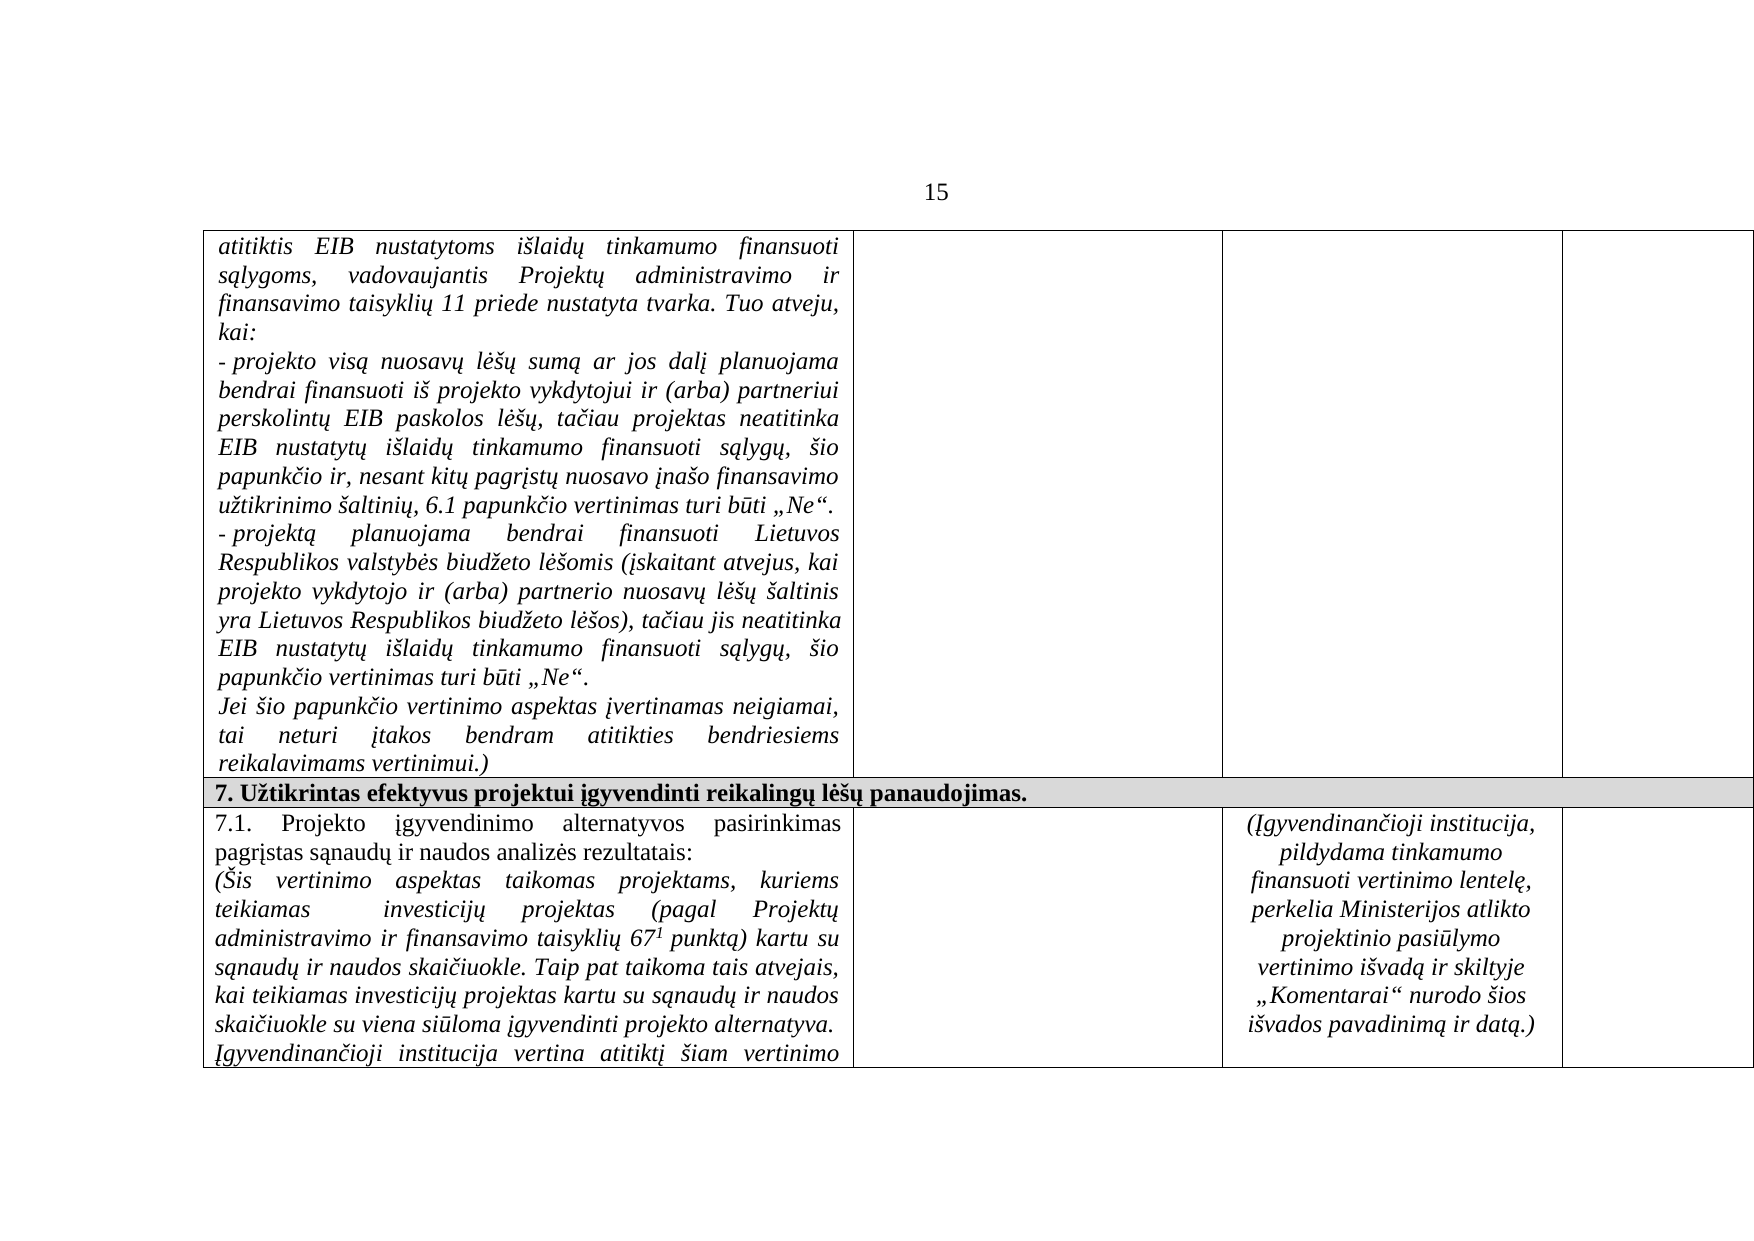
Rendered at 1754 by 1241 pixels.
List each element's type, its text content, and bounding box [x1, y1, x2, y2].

table_cell 7.1. Projekto įgyvendinimo alternatyvos pasirinkimas pagrįstas sąnaudų ir naudos analizės rezultatais: (Šis vertinimo aspektas taikomas projektams, kuriems teikiamas investicijų projektas (pagal Projektų administravimo ir finansavimo taisyklių 671 punktą) kartu su sąnaudų ir naudos skaičiuokle. Taip pat taikoma tais atvejais, kai teikiamas investicijų projektas kartu su sąnaudų ir naudos skaičiuokle su viena siūloma įgyvendinti projekto alternatyva. Įgyvendinančioji institucija vertina atitiktį šiam vertinimo [204, 808, 853, 1067]
table_cell [1563, 231, 1753, 777]
table_cell 7. Užtikrintas efektyvus projektui įgyvendinti reikalingų lėšų panaudojimas. [204, 778, 1753, 807]
table_cell (Įgyvendinančioji institucija, pildydama tinkamumo finansuoti vertinimo lentelę, perkelia Ministerijos atlikto projektinio pasiūlymo vertinimo išvadą ir skiltyje „Komentarai“ nurodo šios išvados pavadinimą ir datą.) [1223, 808, 1562, 1067]
table_cell atitiktis EIB nustatytoms išlaidų tinkamumo finansuoti sąlygoms, vadovaujantis Projektų administravimo ir finansavimo taisyklių 11 priede nustatyta tvarka. Tuo atveju, kai: - projekto visą nuosavų lėšų sumą ar jos dalį planuojama bendrai finansuoti iš projekto vykdytojui ir (arba) partneriui perskolintų EIB paskolos lėšų, tačiau projektas neatitinka EIB nustatytų išlaidų tinkamumo finansuoti sąlygų, šio papunkčio ir, nesant kitų pagrįstų nuosavo įnašo finansavimo užtikrinimo šaltinių, 6.1 papunkčio vertinimas turi būti „Ne“. - projektą planuojama bendrai finansuoti Lietuvos Respublikos valstybės biudžeto lėšomis (įskaitant atvejus, kai projekto vykdytojo ir (arba) partnerio nuosavų lėšų šaltinis yra Lietuvos Respublikos biudžeto lėšos), tačiau jis neatitinka EIB nustatytų išlaidų tinkamumo finansuoti sąlygų, šio papunkčio vertinimas turi būti „Ne“. Jei šio papunkčio vertinimo aspektas įvertinamas neigiamai, tai neturi įtakos bendram atitikties bendriesiems reikalavimams vertinimui.) [204, 231, 853, 777]
table_cell [1223, 231, 1562, 777]
table_cell [854, 231, 1222, 777]
table_cell [1563, 808, 1753, 1067]
table_cell [854, 808, 1222, 1067]
